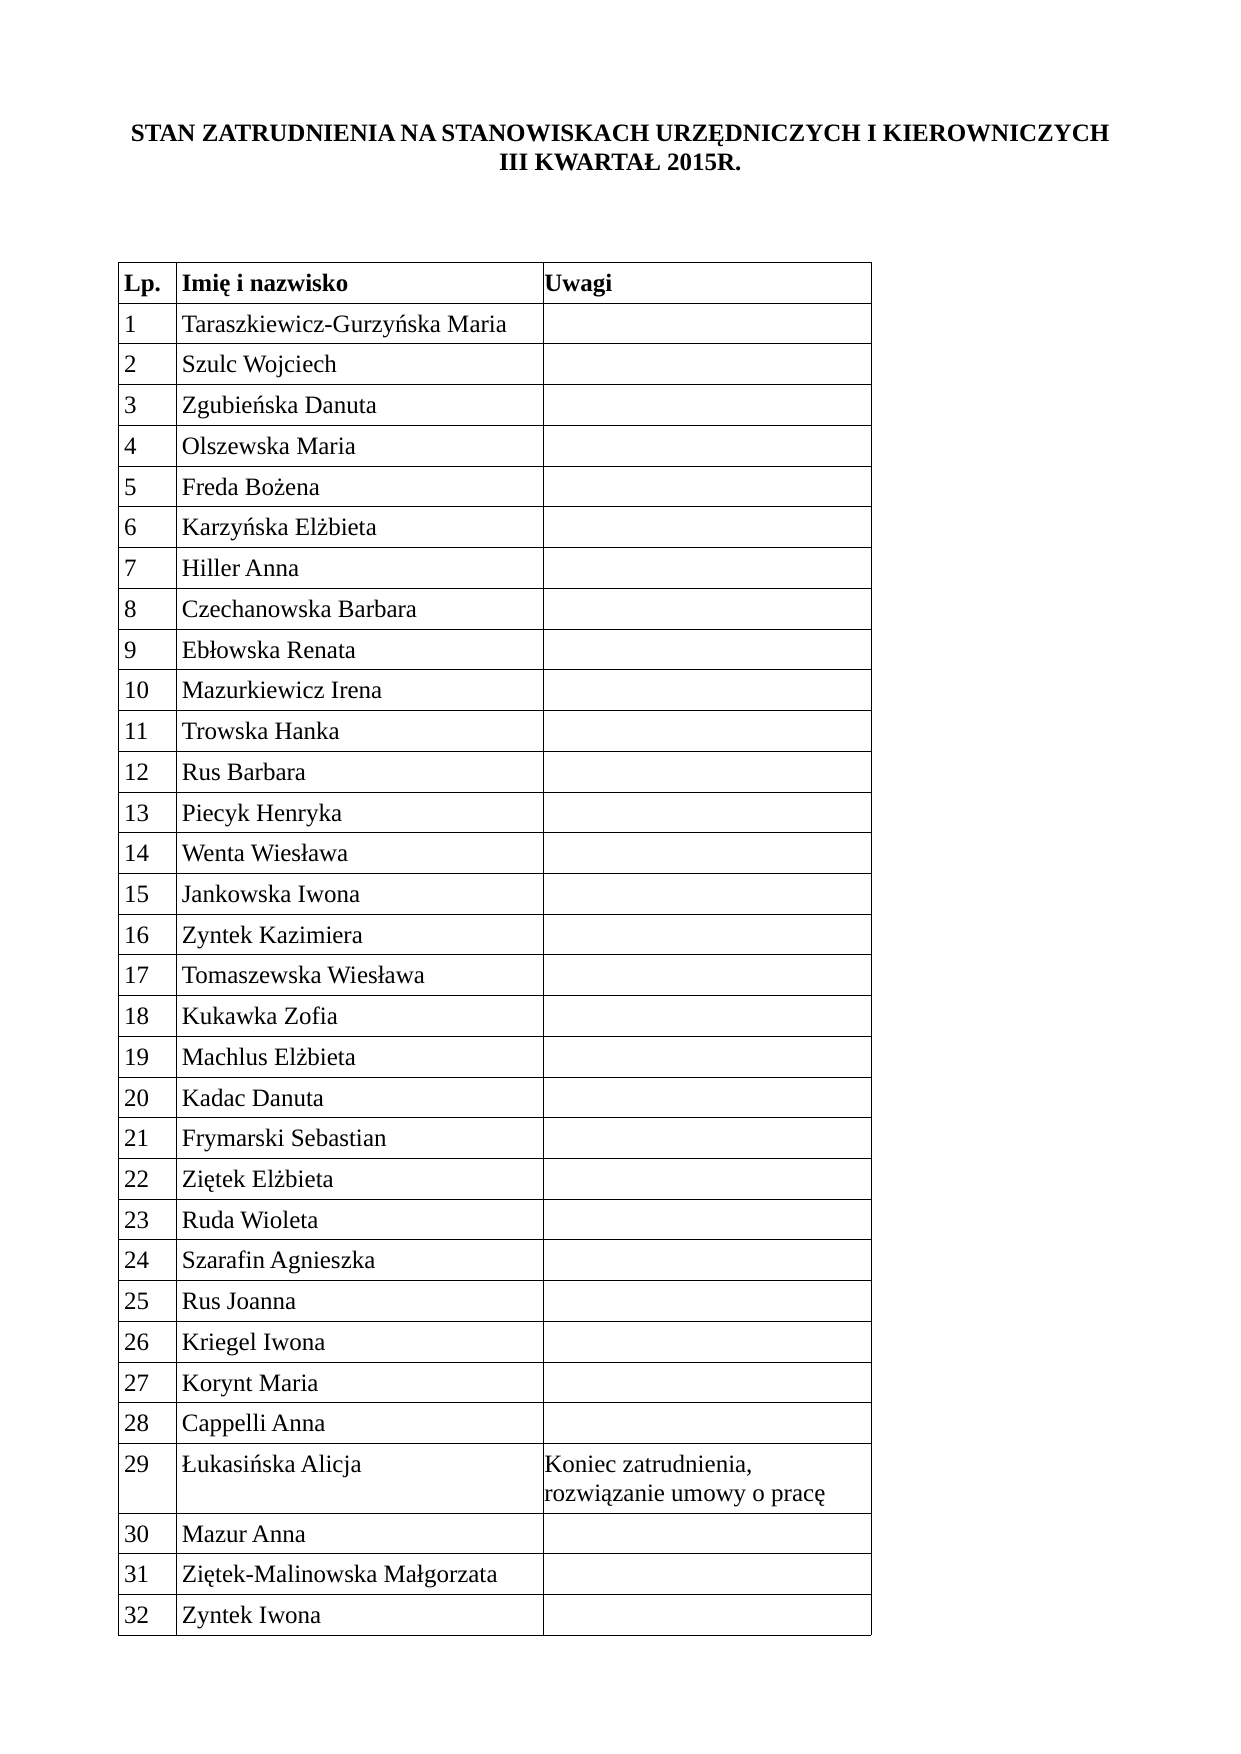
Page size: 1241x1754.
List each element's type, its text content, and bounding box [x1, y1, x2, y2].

table_cell [544, 467, 871, 506]
table_cell 25 [119, 1281, 176, 1321]
text STAN ZATRUDNIENIA NA STANOWISKACH URZĘDNICZYCH I KIEROWNICZYCH [118, 118, 1122, 147]
table_cell 22 [119, 1159, 176, 1199]
table_cell Trowska Hanka [177, 711, 543, 751]
table_cell 8 [119, 589, 176, 628]
table_cell [544, 793, 871, 832]
table_cell Hiller Anna [177, 548, 543, 588]
table_cell Taraszkiewicz-Gurzyńska Maria [177, 304, 543, 343]
table_cell Mazur Anna [177, 1514, 543, 1553]
table_cell [544, 385, 871, 425]
table_cell 23 [119, 1200, 176, 1239]
table_cell 17 [119, 955, 176, 995]
table_cell [544, 1363, 871, 1402]
table_cell Ebłowska Renata [177, 630, 543, 669]
table_cell Rus Joanna [177, 1281, 543, 1321]
table_cell [544, 833, 871, 873]
table_cell Olszewska Maria [177, 426, 543, 466]
table_cell [544, 874, 871, 913]
table_cell 18 [119, 996, 176, 1036]
table_cell Karzyńska Elżbieta [177, 507, 543, 547]
table_cell Wenta Wiesława [177, 833, 543, 873]
table_cell Cappelli Anna [177, 1403, 543, 1443]
table_cell [544, 1159, 871, 1199]
table_cell Czechanowska Barbara [177, 589, 543, 628]
table_cell [544, 1240, 871, 1280]
table_cell 26 [119, 1322, 176, 1362]
table_cell 6 [119, 507, 176, 547]
table_header Lp. [119, 263, 176, 303]
table_cell [544, 996, 871, 1036]
table_cell Frymarski Sebastian [177, 1118, 543, 1158]
table_cell [544, 670, 871, 710]
table_cell Rus Barbara [177, 752, 543, 791]
table_cell 9 [119, 630, 176, 669]
text III KWARTAŁ 2015R. [118, 147, 1122, 176]
table_cell [544, 344, 871, 384]
table_cell Kukawka Zofia [177, 996, 543, 1036]
table_cell [544, 1595, 871, 1635]
table_cell Szulc Wojciech [177, 344, 543, 384]
table_cell [544, 1118, 871, 1158]
table_cell Ziętek Elżbieta [177, 1159, 543, 1199]
table_cell 27 [119, 1363, 176, 1402]
table_cell Zgubieńska Danuta [177, 385, 543, 425]
table_cell [544, 548, 871, 588]
table_cell Korynt Maria [177, 1363, 543, 1402]
table_cell 16 [119, 915, 176, 954]
table_cell [544, 507, 871, 547]
table_cell 14 [119, 833, 176, 873]
table_cell 12 [119, 752, 176, 791]
table_cell [544, 1514, 871, 1553]
table_cell 31 [119, 1554, 176, 1594]
table_cell 7 [119, 548, 176, 588]
table_cell 20 [119, 1078, 176, 1117]
table_cell 13 [119, 793, 176, 832]
table_cell 2 [119, 344, 176, 384]
table_cell Machlus Elżbieta [177, 1037, 543, 1076]
table_cell Kriegel Iwona [177, 1322, 543, 1362]
table_cell Zyntek Iwona [177, 1595, 543, 1635]
table_cell [544, 1554, 871, 1594]
table_cell 30 [119, 1514, 176, 1553]
table_cell 19 [119, 1037, 176, 1076]
table_cell 1 [119, 304, 176, 343]
table_cell [544, 1037, 871, 1076]
table_cell 10 [119, 670, 176, 710]
table_cell Tomaszewska Wiesława [177, 955, 543, 995]
table_cell [544, 1322, 871, 1362]
table_cell [544, 1281, 871, 1321]
table_header Imię i nazwisko [177, 263, 543, 303]
table_header Uwagi [544, 263, 871, 303]
table_cell 11 [119, 711, 176, 751]
table_cell [544, 589, 871, 628]
table_cell 28 [119, 1403, 176, 1443]
table_cell Mazurkiewicz Irena [177, 670, 543, 710]
table_cell [544, 711, 871, 751]
table_cell [544, 752, 871, 791]
table_cell 5 [119, 467, 176, 506]
table_cell 3 [119, 385, 176, 425]
table_cell Koniec zatrudnienia, rozwiązanie umowy o pracę [544, 1444, 871, 1512]
table_cell [544, 1200, 871, 1239]
table_cell 15 [119, 874, 176, 913]
table_cell Freda Bożena [177, 467, 543, 506]
table_cell [544, 915, 871, 954]
table_cell 4 [119, 426, 176, 466]
table_cell Łukasińska Alicja [177, 1444, 543, 1512]
table_cell 29 [119, 1444, 176, 1512]
table_cell 24 [119, 1240, 176, 1280]
table_cell Zyntek Kazimiera [177, 915, 543, 954]
table_cell Szarafin Agnieszka [177, 1240, 543, 1280]
table_cell [544, 304, 871, 343]
table_cell [544, 630, 871, 669]
table_cell Ziętek-Malinowska Małgorzata [177, 1554, 543, 1594]
table_cell [544, 426, 871, 466]
table_cell 21 [119, 1118, 176, 1158]
table_cell 32 [119, 1595, 176, 1635]
table_cell Jankowska Iwona [177, 874, 543, 913]
table_cell [544, 1403, 871, 1443]
table_cell Piecyk Henryka [177, 793, 543, 832]
table_cell Kadac Danuta [177, 1078, 543, 1117]
table_cell [544, 955, 871, 995]
table_cell Ruda Wioleta [177, 1200, 543, 1239]
table_cell [544, 1078, 871, 1117]
